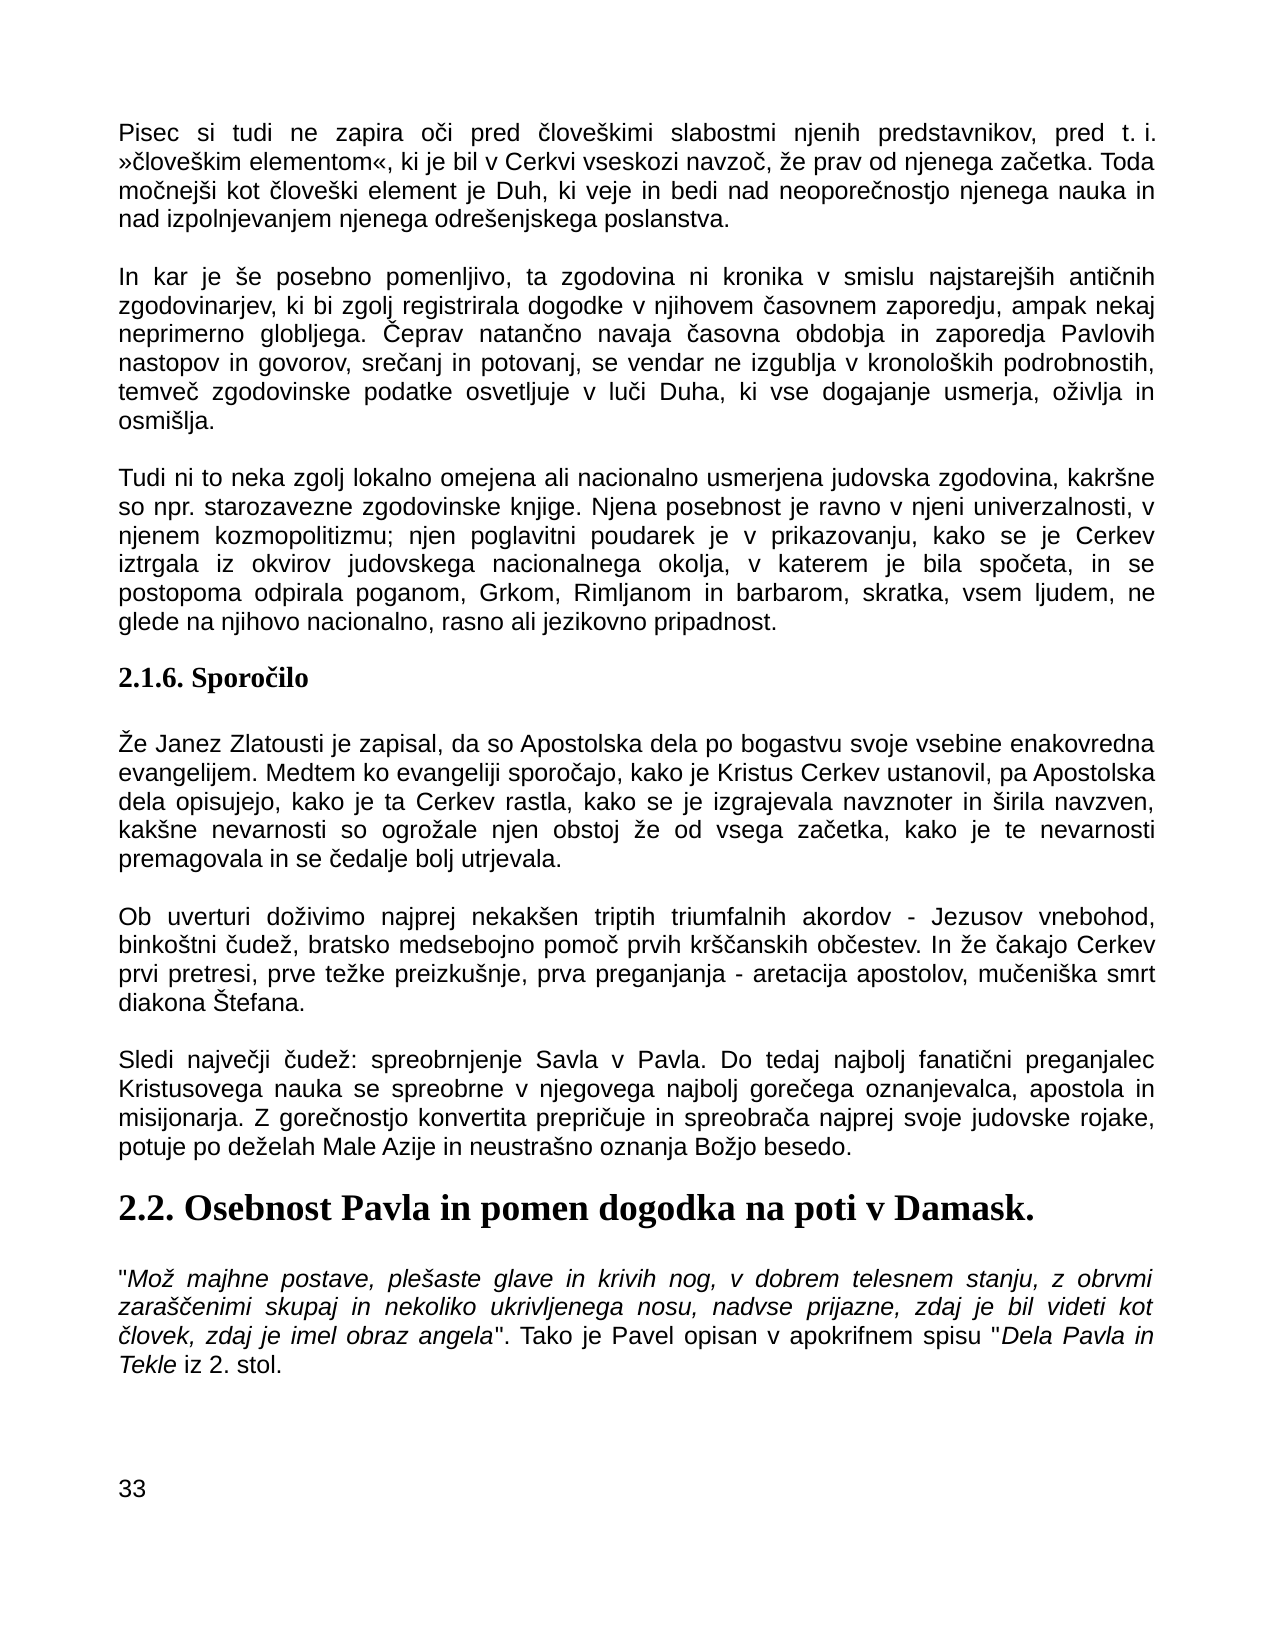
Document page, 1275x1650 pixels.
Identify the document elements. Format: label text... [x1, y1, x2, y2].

text Sledi največji čudež: spreobrnjenje Savla v Pavla. Do tedaj najbolj fanatični preganjalec Kristusovega nauka se spreobrne v njegovega najbolj gorečega oznanjevalca, apostola in misijonarja. Z gorečnostjo konvertita prepričuje in spreobrača najprej svoje judovske rojake, potuje po deželah Male Azije in neustrašno oznanja Božjo besedo. [118, 1045, 1157, 1160]
text Pisec si tudi ne zapira oči pred človeškimi slabostmi njenih predstavnikov, pred t. i. »človeškim elementom«, ki je bil v Cerkvi vseskozi navzoč, že prav od njenega začetka. Toda močnejši kot človeški element je Duh, ki veje in bedi nad neoporečnostjo njenega nauka in nad izpolnjevanjem njenega odrešenjskega poslanstva. [118, 118, 1157, 233]
text Ob uverturi doživimo najprej nekakšen triptih triumfalnih akordov - Jezusov vnebohod, binkoštni čudež, bratsko medsebojno pomoč prvih krščanskih občestev. In že čakajo Cerkev prvi pretresi, prve težke preizkušnje, prva preganjanja - aretacija apostolov, mučeniška smrt diakona Štefana. [118, 902, 1157, 1017]
text "Mož majhne postave, plešaste glave in krivih nog, v dobrem telesnem stanju, z obrvmi zaraščenimi skupaj in nekoliko ukrivljenega nosu, nadvse prijazne, zdaj je bil videti kot človek, zdaj je imel obraz angela". Tako je Pavel opisan v apokrifnem spisu "Dela Pavla in Tekle iz 2. stol. [118, 1263, 1157, 1378]
subtitle 2.2. Osebnost Pavla in pomen dogodka na poti v Damask. [118, 1185, 1157, 1228]
subtitle 2.1.6. Sporočilo [118, 661, 1157, 694]
text Že Janez Zlatousti je zapisal, da so Apostolska dela po bogastvu svoje vsebine enakovredna evangelijem. Medtem ko evangeliji sporočajo, kako je Kristus Cerkev ustanovil, pa Apostolska dela opisujejo, kako je ta Cerkev rastla, kako se je izgrajevala navznoter in širila navzven, kakšne nevarnosti so ogrožale njen obstoj že od vsega začetka, kako je te nevarnosti premagovala in se čedalje bolj utrjevala. [118, 729, 1157, 873]
text In kar je še posebno pomenljivo, ta zgodovina ni kronika v smislu najstarejših antičnih zgodovinarjev, ki bi zgolj registrirala dogodke v njihovem časovnem zaporedju, ampak nekaj neprimerno globljega. Čeprav natančno navaja časovna obdobja in zaporedja Pavlovih nastopov in govorov, srečanj in potovanj, se vendar ne izgublja v kronoloških podrobnostih, temveč zgodovinske podatke osvetljuje v luči Duha, ki vse dogajanje usmerja, oživlja in osmišlja. [118, 262, 1157, 434]
text Tudi ni to neka zgolj lokalno omejena ali nacionalno usmerjena judovska zgodovina, kakršne so npr. starozavezne zgodovinske knjige. Njena posebnost je ravno v njeni univerzalnosti, v njenem kozmopolitizmu; njen poglavitni poudarek je v prikazovanju, kako se je Cerkev iztrgala iz okvirov judovskega nacionalnega okolja, v katerem je bila spočeta, in se postopoma odpirala poganom, Grkom, Rimljanom in barbarom, skratka, vsem ljudem, ne glede na njihovo nacionalno, rasno ali jezikovno pripadnost. [118, 463, 1157, 636]
